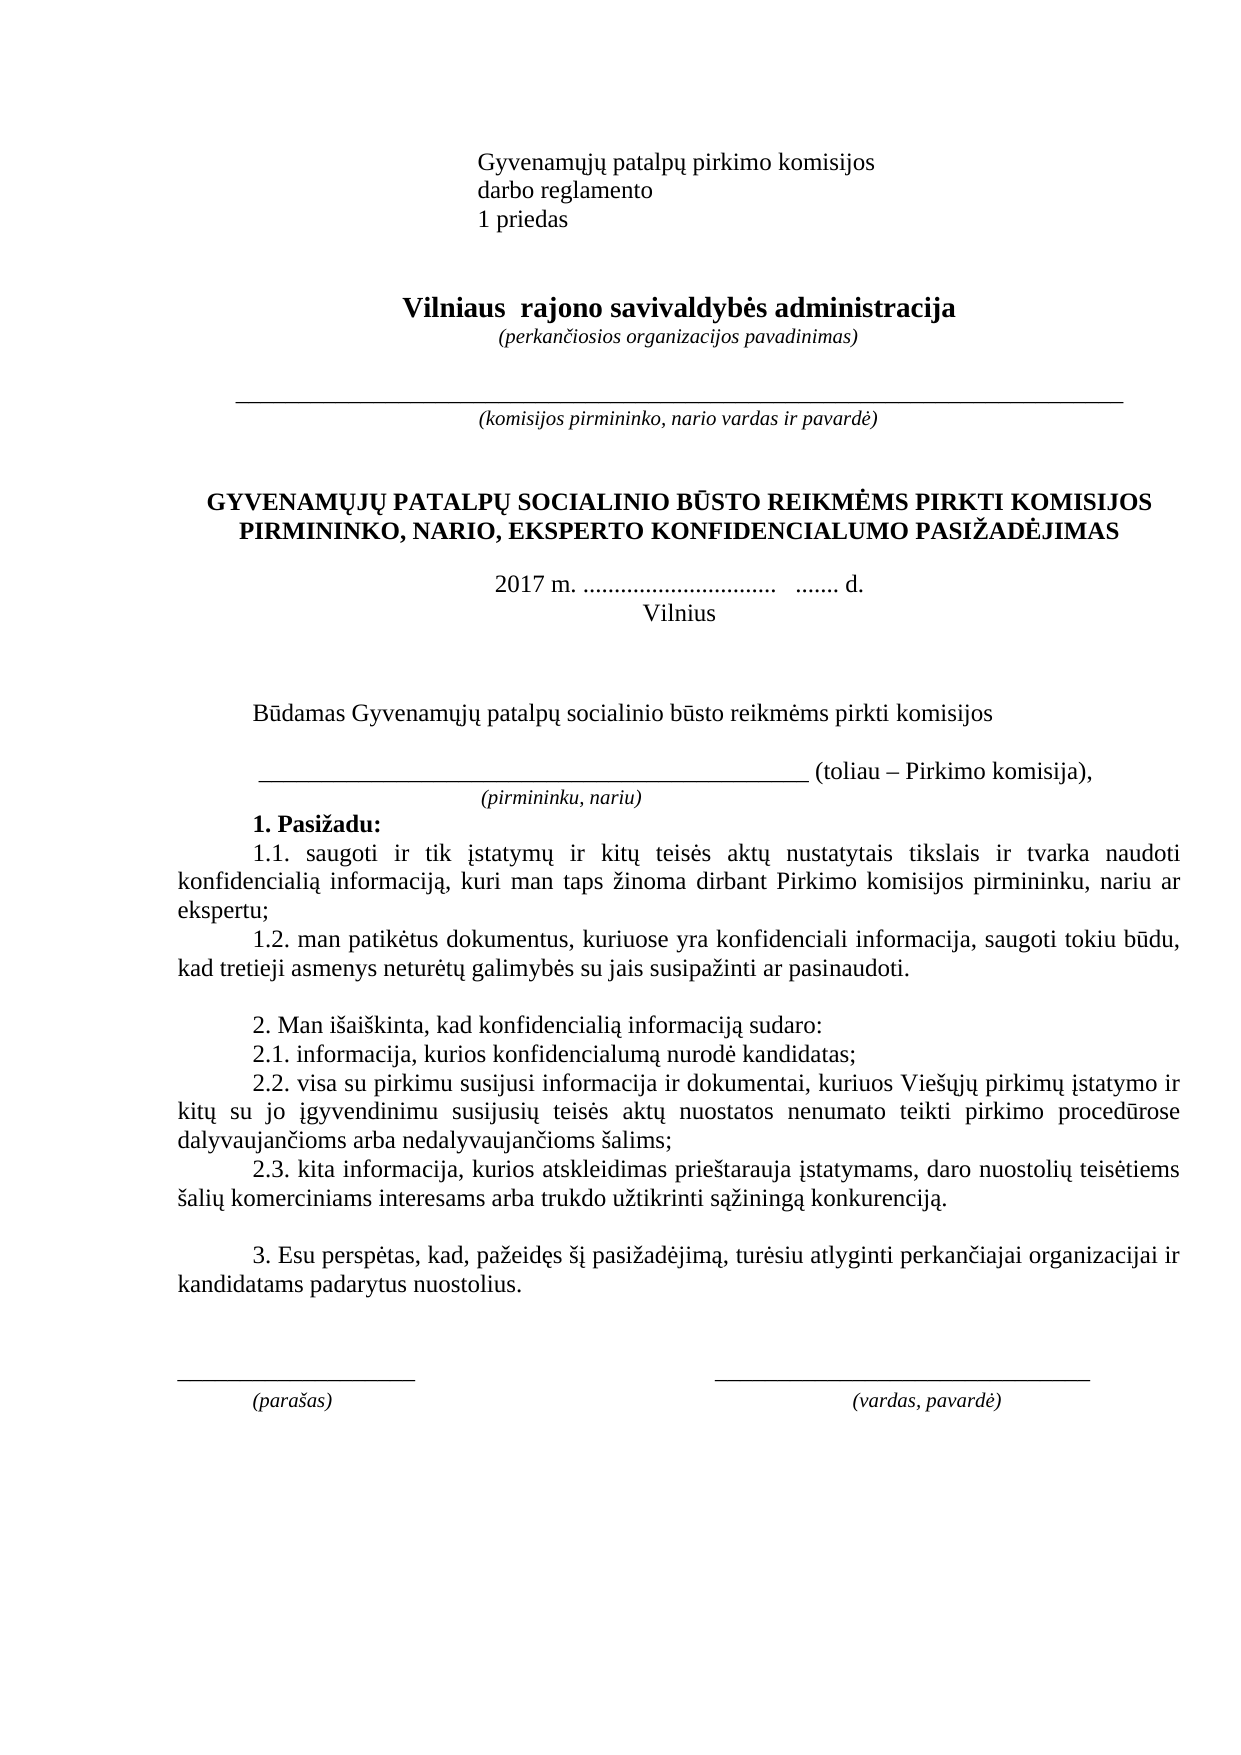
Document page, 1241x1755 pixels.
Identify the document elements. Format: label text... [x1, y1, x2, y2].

text 1 priedas [177, 204, 1181, 233]
text GYVENAMŲJŲ PATALPŲ SOCIALINIO BŪSTO REIKMĖMS PIRKTI KOMISIJOS [177, 487, 1181, 516]
text 2. Man išaiškinta, kad konfidencialią informaciją sudaro: [177, 1010, 1181, 1039]
text 2.3. kita informacija, kurios atskleidimas prieštarauja įstatymams, daro nuostolių teisėtiems šalių komerciniams interesams arba trukdo užtikrinti sąžiningą konkurenciją. [177, 1154, 1181, 1211]
text (perkančiosios organizacijos pavadinimas) [177, 324, 1181, 348]
text darbo reglamento [177, 176, 1181, 204]
text Vilnius [177, 598, 1181, 626]
text Gyvenamųjų patalpų pirkimo komisijos [177, 147, 1181, 176]
text 2.1. informacija, kurios konfidencialumą nurodė kandidatas; [177, 1039, 1181, 1068]
text 1. Pasižadu: [177, 809, 1181, 838]
text 3. Esu perspėtas, kad, pažeidęs šį pasižadėjimą, turėsiu atlyginti perkančiajai organizacijai ir kandidatams padarytus nuostolius. [177, 1240, 1181, 1298]
text 2.2. visa su pirkimu susijusi informacija ir dokumentai, kuriuos Viešųjų pirkimų įstatymo ir kitų su jo įgyvendinimu susijusių teisės aktų nuostatos nenumato teikti pirkimo procedūrose dalyvaujančioms arba nedalyvaujančioms šalims; [177, 1068, 1181, 1154]
text ___________________ ______________________________ [177, 1355, 1181, 1384]
text 1.2. man patikėtus dokumentus, kuriuose yra konfidenciali informacija, saugoti tokiu būdu, kad tretieji asmenys neturėtų galimybės su jais susipažinti ar pasinaudoti. [177, 924, 1181, 981]
text 2017 m. ............................... ....... d. [177, 569, 1181, 598]
text (parašas) (vardas, pavardė) [177, 1384, 1181, 1413]
text ____________________________________________ (toliau – Pirkimo komisija), [177, 756, 1181, 785]
text (pirmininku, nariu) [177, 785, 1181, 809]
text 1.1. saugoti ir tik įstatymų ir kitų teisės aktų nustatytais tikslais ir tvarka naudoti konfidencialią informaciją, kuri man taps žinoma dirbant Pirkimo komisijos pirmininku, nariu ar ekspertu; [177, 838, 1181, 924]
text Vilniaus rajono savivaldybės administracija [177, 291, 1181, 324]
text PIRMININKO, NARIO, EKSPERTO KONFIDENCIALUMO PASIŽADĖJIMAS [177, 516, 1181, 545]
text (komisijos pirmininko, nario vardas ir pavardė) [177, 406, 1181, 430]
text Būdamas Gyvenamųjų patalpų socialinio būsto reikmėms pirkti komisijos [177, 698, 1181, 727]
text _______________________________________________________________________ [177, 377, 1181, 406]
